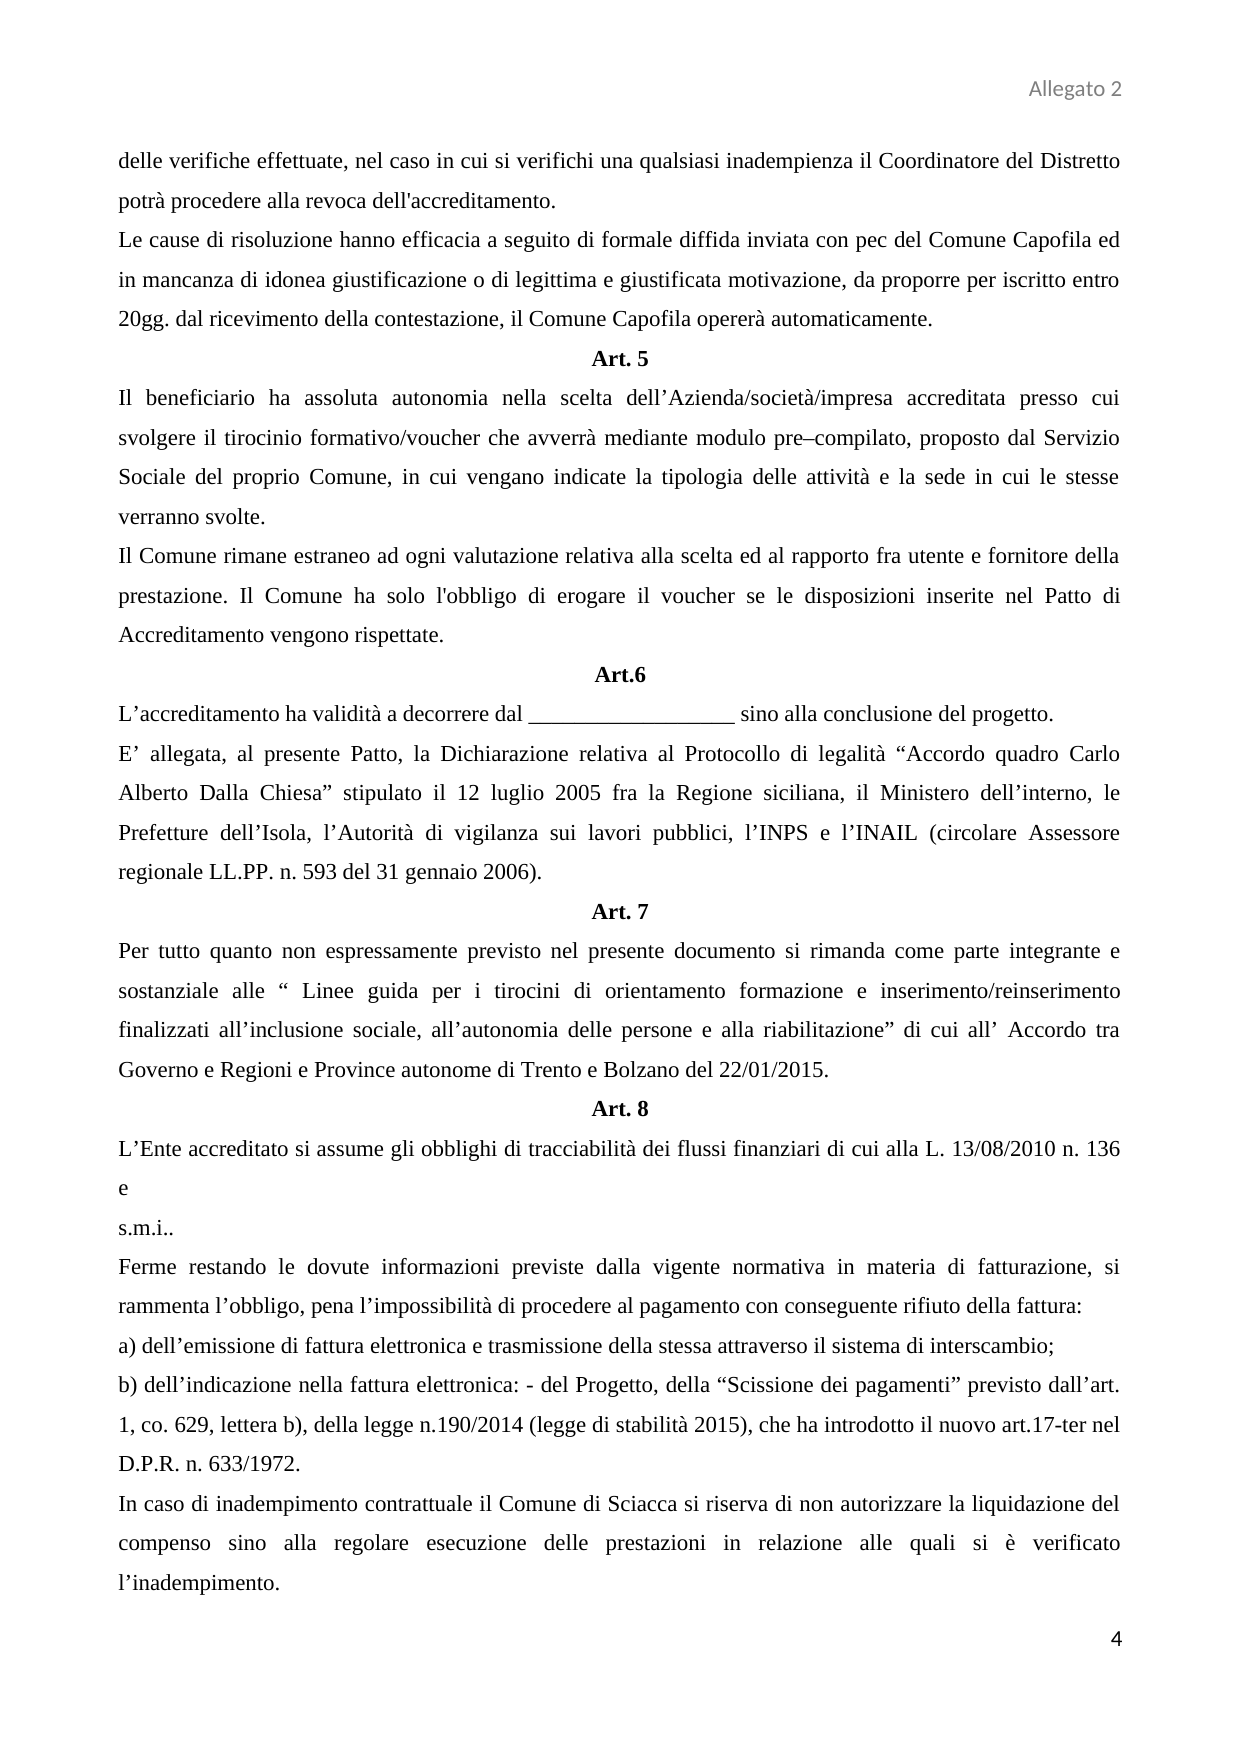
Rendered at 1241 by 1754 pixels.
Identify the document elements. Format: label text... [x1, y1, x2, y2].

text Il Comune rimane estraneo ad ogni valutazione relativa alla scelta ed al rapporto fra utente e fornitore della prestazione. Il Comune ha solo l'obbligo di erogare il voucher se le disposizioni inserite nel Patto di Accreditamento vengono rispettate. [118, 542, 1122, 648]
text Il beneficiario ha assoluta autonomia nella scelta dell’Azienda/società/impresa accreditata presso cui svolgere il tirocinio formativo/voucher che avverrà mediante modulo pre–compilato, proposto dal Servizio Sociale del proprio Comune, in cui vengano indicate la tipologia delle attività e la sede in cui le stesse verranno svolte. [118, 384, 1122, 529]
text a) dell’emissione di fattura elettronica e trasmissione della stessa attraverso il sistema di interscambio; [118, 1332, 1122, 1358]
text delle verifiche effettuate, nel caso in cui si verifichi una qualsiasi inadempienza il Coordinatore del Distretto potrà procedere alla revoca dell'accreditamento. [118, 148, 1122, 213]
text In caso di inadempimento contrattuale il Comune di Sciacca si riserva di non autorizzare la liquidazione del compenso sino alla regolare esecuzione delle prestazioni in relazione alle quali si è verificato l’inadempimento. [118, 1490, 1122, 1595]
text Art. 5 [118, 345, 1122, 371]
text s.m.i.. [118, 1213, 1122, 1240]
text Le cause di risoluzione hanno efficacia a seguito di formale diffida inviata con pec del Comune Capofila ed in mancanza di idonea giustificazione o di legittima e giustificata motivazione, da proporre per iscritto entro 20gg. dal ricevimento della contestazione, il Comune Capofila opererà automaticamente. [118, 227, 1122, 332]
text Art. 8 [118, 1095, 1122, 1121]
text L’accreditamento ha validità a decorrere dal __________________ sino alla conclusione del progetto. [118, 700, 1122, 727]
text E’ allegata, al presente Patto, la Dichiarazione relativa al Protocollo di legalità “Accordo quadro Carlo Alberto Dalla Chiesa” stipulato il 12 luglio 2005 fra la Regione siciliana, il Ministero dell’interno, le Prefetture dell’Isola, l’Autorità di vigilanza sui lavori pubblici, l’INPS e l’INAIL (circolare Assessore regionale LL.PP. n. 593 del 31 gennaio 2006). [118, 740, 1122, 884]
text Ferme restando le dovute informazioni previste dalla vigente normativa in materia di fatturazione, si rammenta l’obbligo, pena l’impossibilità di procedere al pagamento con conseguente rifiuto della fattura: [118, 1253, 1122, 1319]
text L’Ente accreditato si assume gli obblighi di tracciabilità dei flussi finanziari di cui alla L. 13/08/2010 n. 136 e [118, 1134, 1122, 1200]
text Art. 7 [118, 898, 1122, 924]
text Per tutto quanto non espressamente previsto nel presente documento si rimanda come parte integrante e sostanziale alle “ Linee guida per i tirocini di orientamento formazione e inserimento/reinserimento finalizzati all’inclusione sociale, all’autonomia delle persone e alla riabilitazione” di cui all’ Accordo tra Governo e Regioni e Province autonome di Trento e Bolzano del 22/01/2015. [118, 937, 1122, 1082]
text Art.6 [118, 661, 1122, 687]
text b) dell’indicazione nella fattura elettronica: - del Progetto, della “Scissione dei pagamenti” previsto dall’art. 1, co. 629, lettera b), della legge n.190/2014 (legge di stabilità 2015), che ha introdotto il nuovo art.17-ter nel D.P.R. n. 633/1972. [118, 1371, 1122, 1477]
